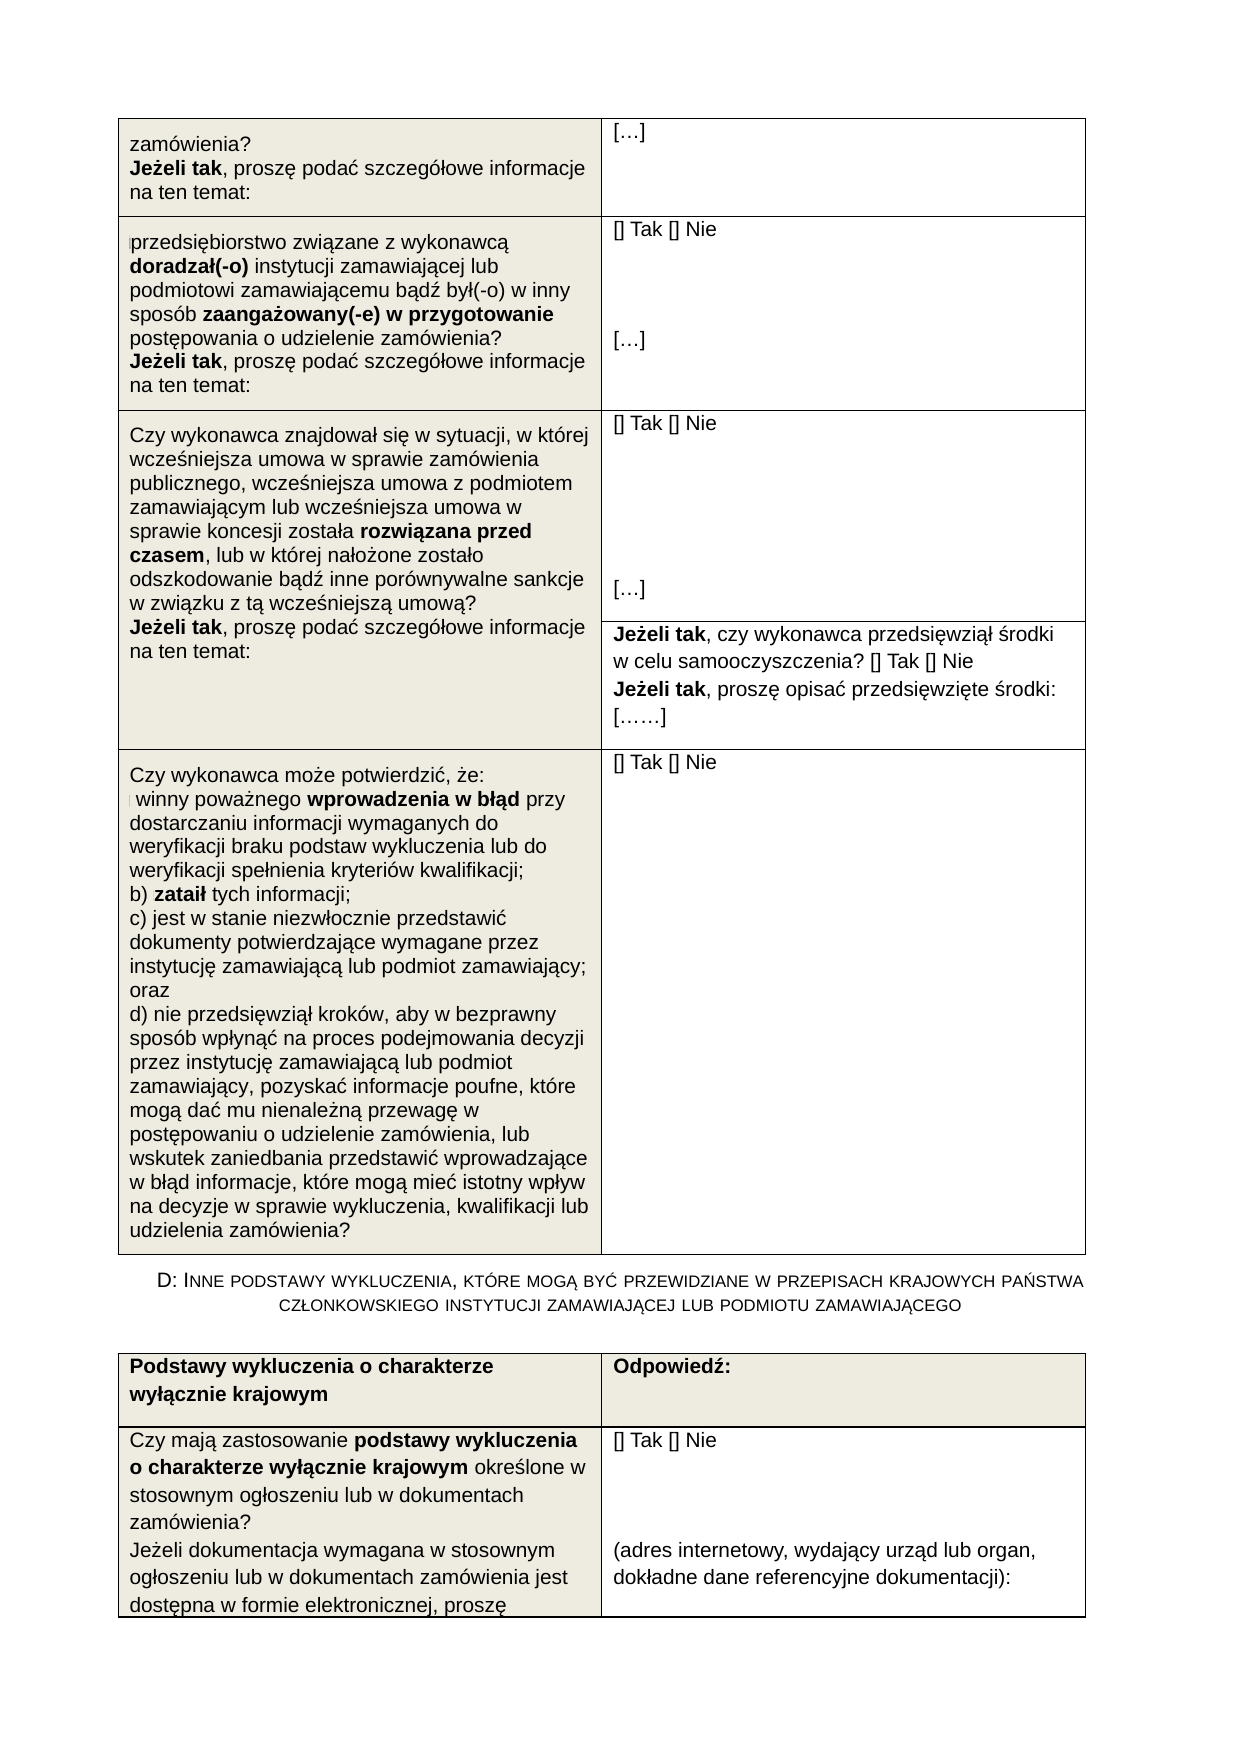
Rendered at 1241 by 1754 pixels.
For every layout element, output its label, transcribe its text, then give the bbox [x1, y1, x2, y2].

table_cell […] [602, 119, 1085, 216]
table_cell [] Tak [] Nie […] [602, 217, 1085, 410]
title D: Inne podstawy wykluczenia, które mogą być przewidziane w przepisach krajowych państwa członkowskiego instytucji zamawiającej lub podmiotu zamawiającego [118, 1268, 1122, 1316]
table_cell [] Tak [] Nie […] [602, 411, 1085, 621]
table_cell Czy wykonawca znajdował się w sytuacji, w której wcześniejsza umowa w sprawie zamówienia publicznego, wcześniejsza umowa z podmiotem zamawiającym lub wcześniejsza umowa w sprawie koncesji została rozwiązana przed czasem, lub w której nałożone zostało odszkodowanie bądź inne porównywalne sankcje w związku z tą wcześniejszą umową? Jeżeli tak, proszę podać szczegółowe informacje na ten temat: [119, 411, 601, 749]
table_cell Czy wykonawca wie o jakimkolwiek konflikcie interesów spowodowanym jego udziałem w postępowaniu o udzielenie zamówienia? Jeżeli tak, proszę podać szczegółowe informacje na ten temat: [119, 119, 601, 216]
table_cell Czy mają zastosowanie podstawy wykluczenia o charakterze wyłącznie krajowym określone w stosownym ogłoszeniu lub w dokumentach zamówienia? Jeżeli dokumentacja wymagana w stosownym ogłoszeniu lub w dokumentach zamówienia jest dostępna w formie elektronicznej, proszę [119, 1428, 601, 1616]
table_cell [] Tak [] Nie [602, 750, 1085, 1254]
table_header Odpowiedź: [602, 1354, 1085, 1426]
table_header Podstawy wykluczenia o charakterze wyłącznie krajowym [119, 1354, 601, 1426]
table_cell Jeżeli tak, czy wykonawca przedsięwziął środki w celu samooczyszczenia? [] Tak [] Nie Jeżeli tak, proszę opisać przedsięwzięte środki: [……] [602, 622, 1085, 749]
table_cell Czy wykonawca może potwierdzić, że: nie jest winny poważnego wprowadzenia w błąd przy dostarczaniu informacji wymaganych do weryfikacji braku podstaw wykluczenia lub do weryfikacji spełnienia kryteriów kwalifikacji; b) nie zataił tych informacji; c) jest w stanie niezwłocznie przedstawić dokumenty potwierdzające wymagane przez instytucję zamawiającą lub podmiot zamawiający; oraz d) nie przedsięwziął kroków, aby w bezprawny sposób wpłynąć na proces podejmowania decyzji przez instytucję zamawiającą lub podmiot zamawiający, pozyskać informacje poufne, które mogą dać mu nienależną przewagę w postępowaniu o udzielenie zamówienia, lub wskutek zaniedbania przedstawić wprowadzające w błąd informacje, które mogą mieć istotny wpływ na decyzje w sprawie wykluczenia, kwalifikacji lub udzielenia zamówienia? [119, 750, 601, 1254]
table_cell Czy wykonawca lub przedsiębiorstwo związane z wykonawcą doradzał(-o) instytucji zamawiającej lub podmiotowi zamawiającemu bądź był(-o) w inny sposób zaangażowany(-e) w przygotowanie postępowania o udzielenie zamówienia? Jeżeli tak, proszę podać szczegółowe informacje na ten temat: [119, 217, 601, 410]
table_cell [] Tak [] Nie (adres internetowy, wydający urząd lub organ, dokładne dane referencyjne dokumentacji): [602, 1428, 1085, 1616]
